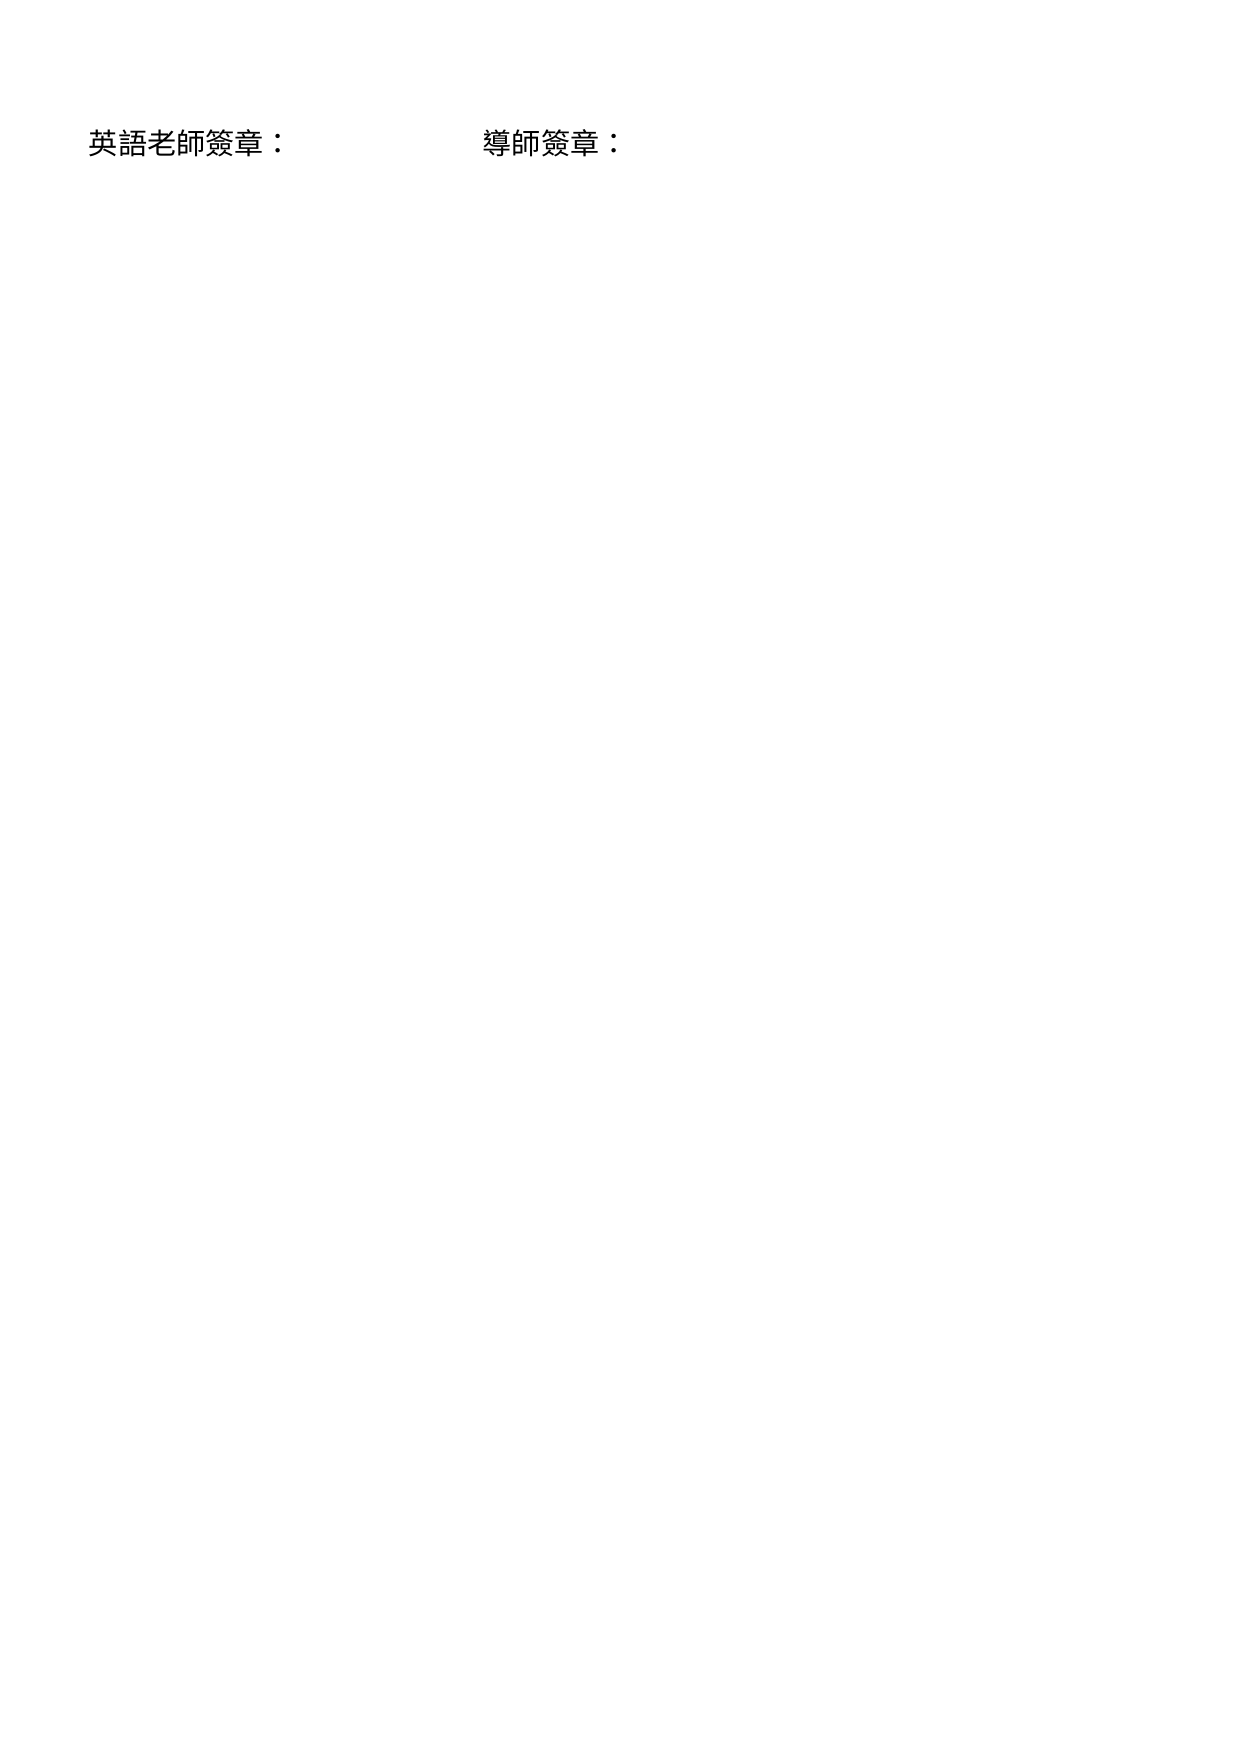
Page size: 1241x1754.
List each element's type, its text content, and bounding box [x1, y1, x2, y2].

text 英語老師簽章： 導師簽章： [89, 104, 1152, 179]
